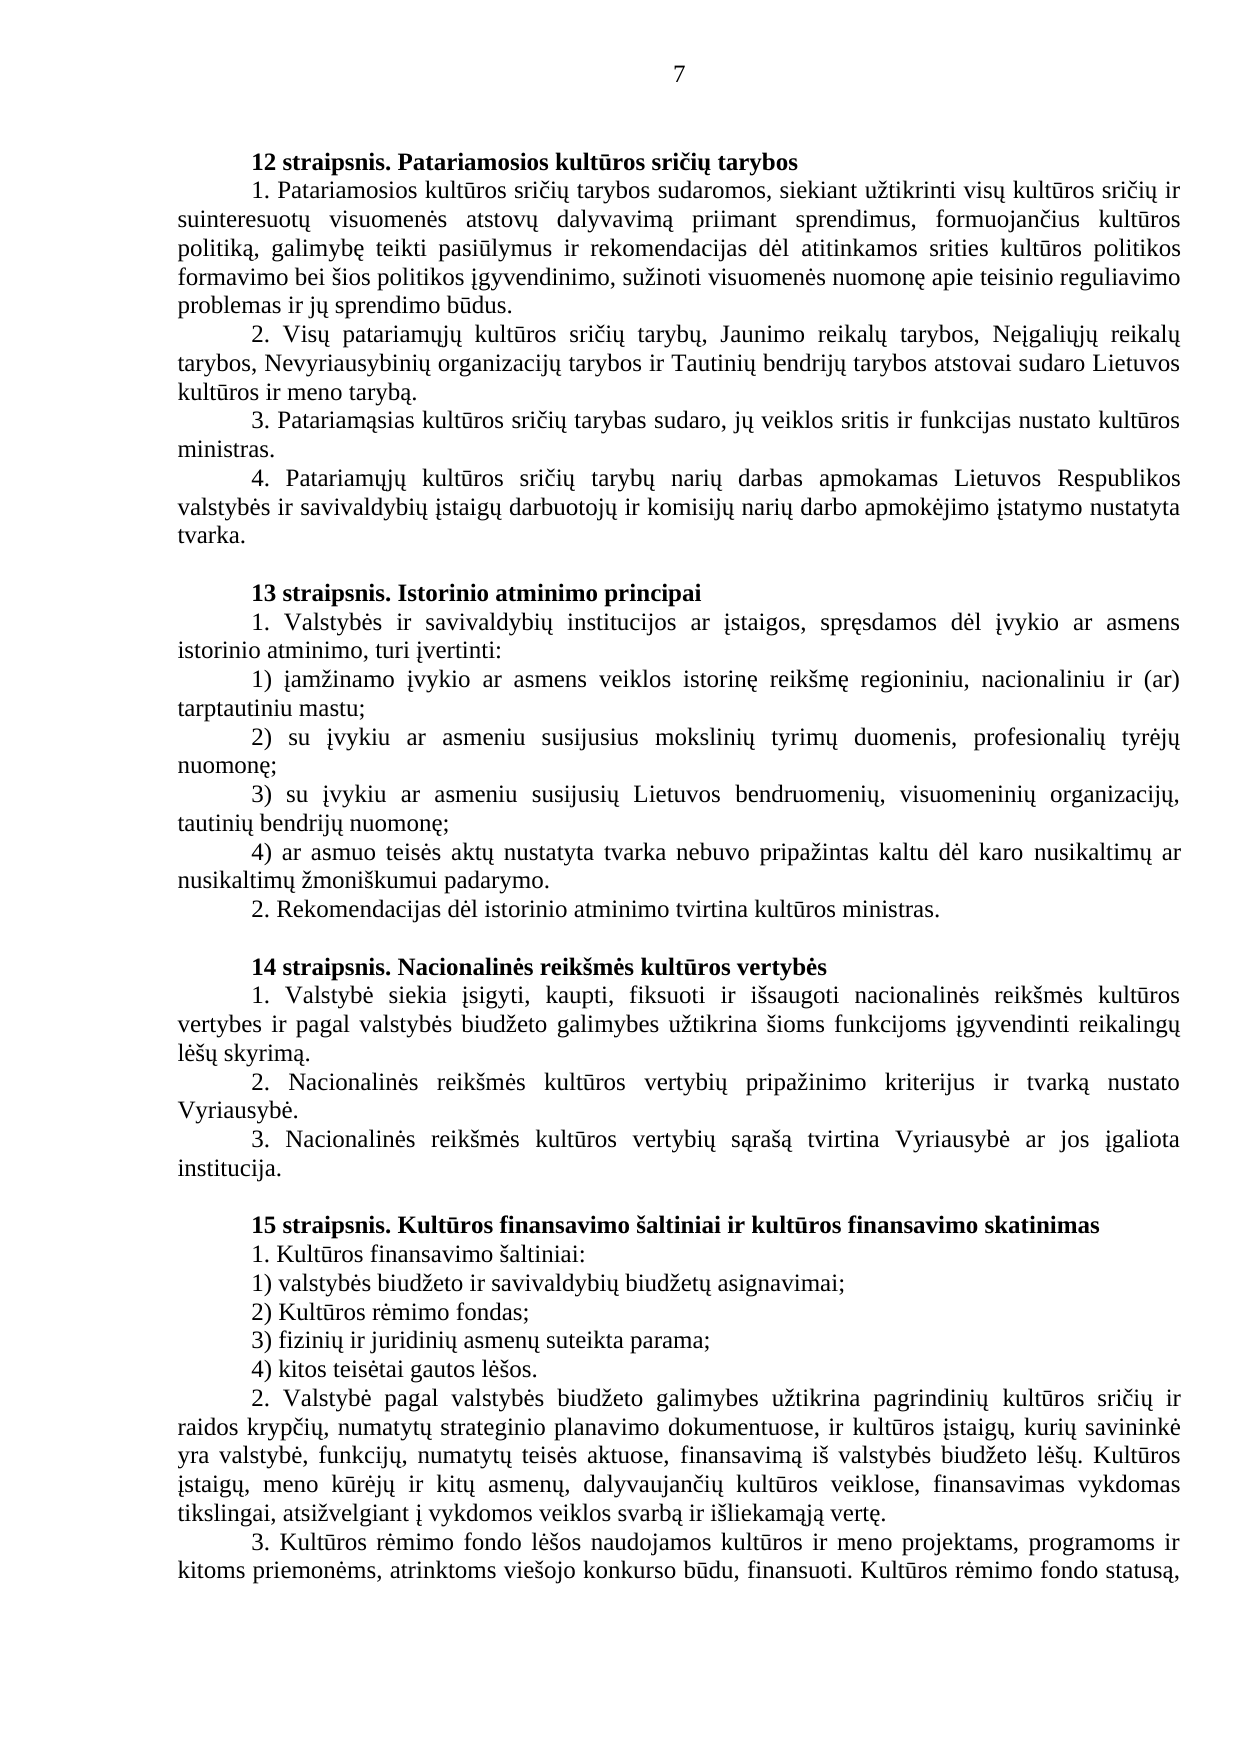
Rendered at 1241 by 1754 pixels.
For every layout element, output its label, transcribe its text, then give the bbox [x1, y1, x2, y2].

text 1) įamžinamo įvykio ar asmens veiklos istorinę reikšmę regioniniu, nacionaliniu ir (ar) tarptautiniu mastu; [177, 664, 1181, 722]
text 4) ar asmuo teisės aktų nustatyta tvarka nebuvo pripažintas kaltu dėl karo nusikaltimų ar nusikaltimų žmoniškumui padarymo. [177, 837, 1181, 894]
text 3. Patariamąsias kultūros sričių tarybas sudaro, jų veiklos sritis ir funkcijas nustato kultūros ministras. [177, 406, 1181, 463]
text 3. Kultūros rėmimo fondo lėšos naudojamos kultūros ir meno projektams, programoms ir kitoms priemonėms, atrinktoms viešojo konkurso būdu, finansuoti. Kultūros rėmimo fondo statusą, [177, 1527, 1181, 1584]
text 2. Nacionalinės reikšmės kultūros vertybių pripažinimo kriterijus ir tvarką nustato Vyriausybė. [177, 1067, 1181, 1124]
text 3. Nacionalinės reikšmės kultūros vertybių sąrašą tvirtina Vyriausybė ar jos įgaliota institucija. [177, 1124, 1181, 1182]
text 1. Patariamosios kultūros sričių tarybos sudaromos, siekiant užtikrinti visų kultūros sričių ir suinteresuotų visuomenės atstovų dalyvavimą priimant sprendimus, formuojančius kultūros politiką, galimybę teikti pasiūlymus ir rekomendacijas dėl atitinkamos srities kultūros politikos formavimo bei šios politikos įgyvendinimo, sužinoti visuomenės nuomonę apie teisinio reguliavimo problemas ir jų sprendimo būdus. [177, 176, 1181, 319]
text 2) Kultūros rėmimo fondas; [177, 1297, 1181, 1326]
text 2. Valstybė pagal valstybės biudžeto galimybes užtikrina pagrindinių kultūros sričių ir raidos krypčių, numatytų strateginio planavimo dokumentuose, ir kultūros įstaigų, kurių savininkė yra valstybė, funkcijų, numatytų teisės aktuose, finansavimą iš valstybės biudžeto lėšų. Kultūros įstaigų, meno kūrėjų ir kitų asmenų, dalyvaujančių kultūros veiklose, finansavimas vykdomas tikslingai, atsižvelgiant į vykdomos veiklos svarbą ir išliekamąją vertę. [177, 1383, 1181, 1527]
text 1. Valstybės ir savivaldybių institucijos ar įstaigos, spręsdamos dėl įvykio ar asmens istorinio atminimo, turi įvertinti: [177, 607, 1181, 664]
text 4) kitos teisėtai gautos lėšos. [177, 1354, 1181, 1383]
text 1. Kultūros finansavimo šaltiniai: [177, 1239, 1181, 1268]
text 2. Visų patariamųjų kultūros sričių tarybų, Jaunimo reikalų tarybos, Neįgaliųjų reikalų tarybos, Nevyriausybinių organizacijų tarybos ir Tautinių bendrijų tarybos atstovai sudaro Lietuvos kultūros ir meno tarybą. [177, 319, 1181, 406]
text 4. Patariamųjų kultūros sričių tarybų narių darbas apmokamas Lietuvos Respublikos valstybės ir savivaldybių įstaigų darbuotojų ir komisijų narių darbo apmokėjimo įstatymo nustatyta tvarka. [177, 463, 1181, 549]
text 1) valstybės biudžeto ir savivaldybių biudžetų asignavimai; [177, 1268, 1181, 1297]
text 14 straipsnis. Nacionalinės reikšmės kultūros vertybės [177, 952, 1181, 981]
text 13 straipsnis. Istorinio atminimo principai [177, 578, 1181, 607]
text 12 straipsnis. Patariamosios kultūros sričių tarybos [177, 147, 1181, 176]
text 2) su įvykiu ar asmeniu susijusius mokslinių tyrimų duomenis, profesionalių tyrėjų nuomonę; [177, 722, 1181, 779]
text 3) su įvykiu ar asmeniu susijusių Lietuvos bendruomenių, visuomeninių organizacijų, tautinių bendrijų nuomonę; [177, 779, 1181, 837]
text 1. Valstybė siekia įsigyti, kaupti, fiksuoti ir išsaugoti nacionalinės reikšmės kultūros vertybes ir pagal valstybės biudžeto galimybes užtikrina šioms funkcijoms įgyvendinti reikalingų lėšų skyrimą. [177, 981, 1181, 1067]
text 15 straipsnis. Kultūros finansavimo šaltiniai ir kultūros finansavimo skatinimas [177, 1211, 1181, 1239]
text 2. Rekomendacijas dėl istorinio atminimo tvirtina kultūros ministras. [177, 894, 1181, 923]
text 3) fizinių ir juridinių asmenų suteikta parama; [177, 1326, 1181, 1354]
